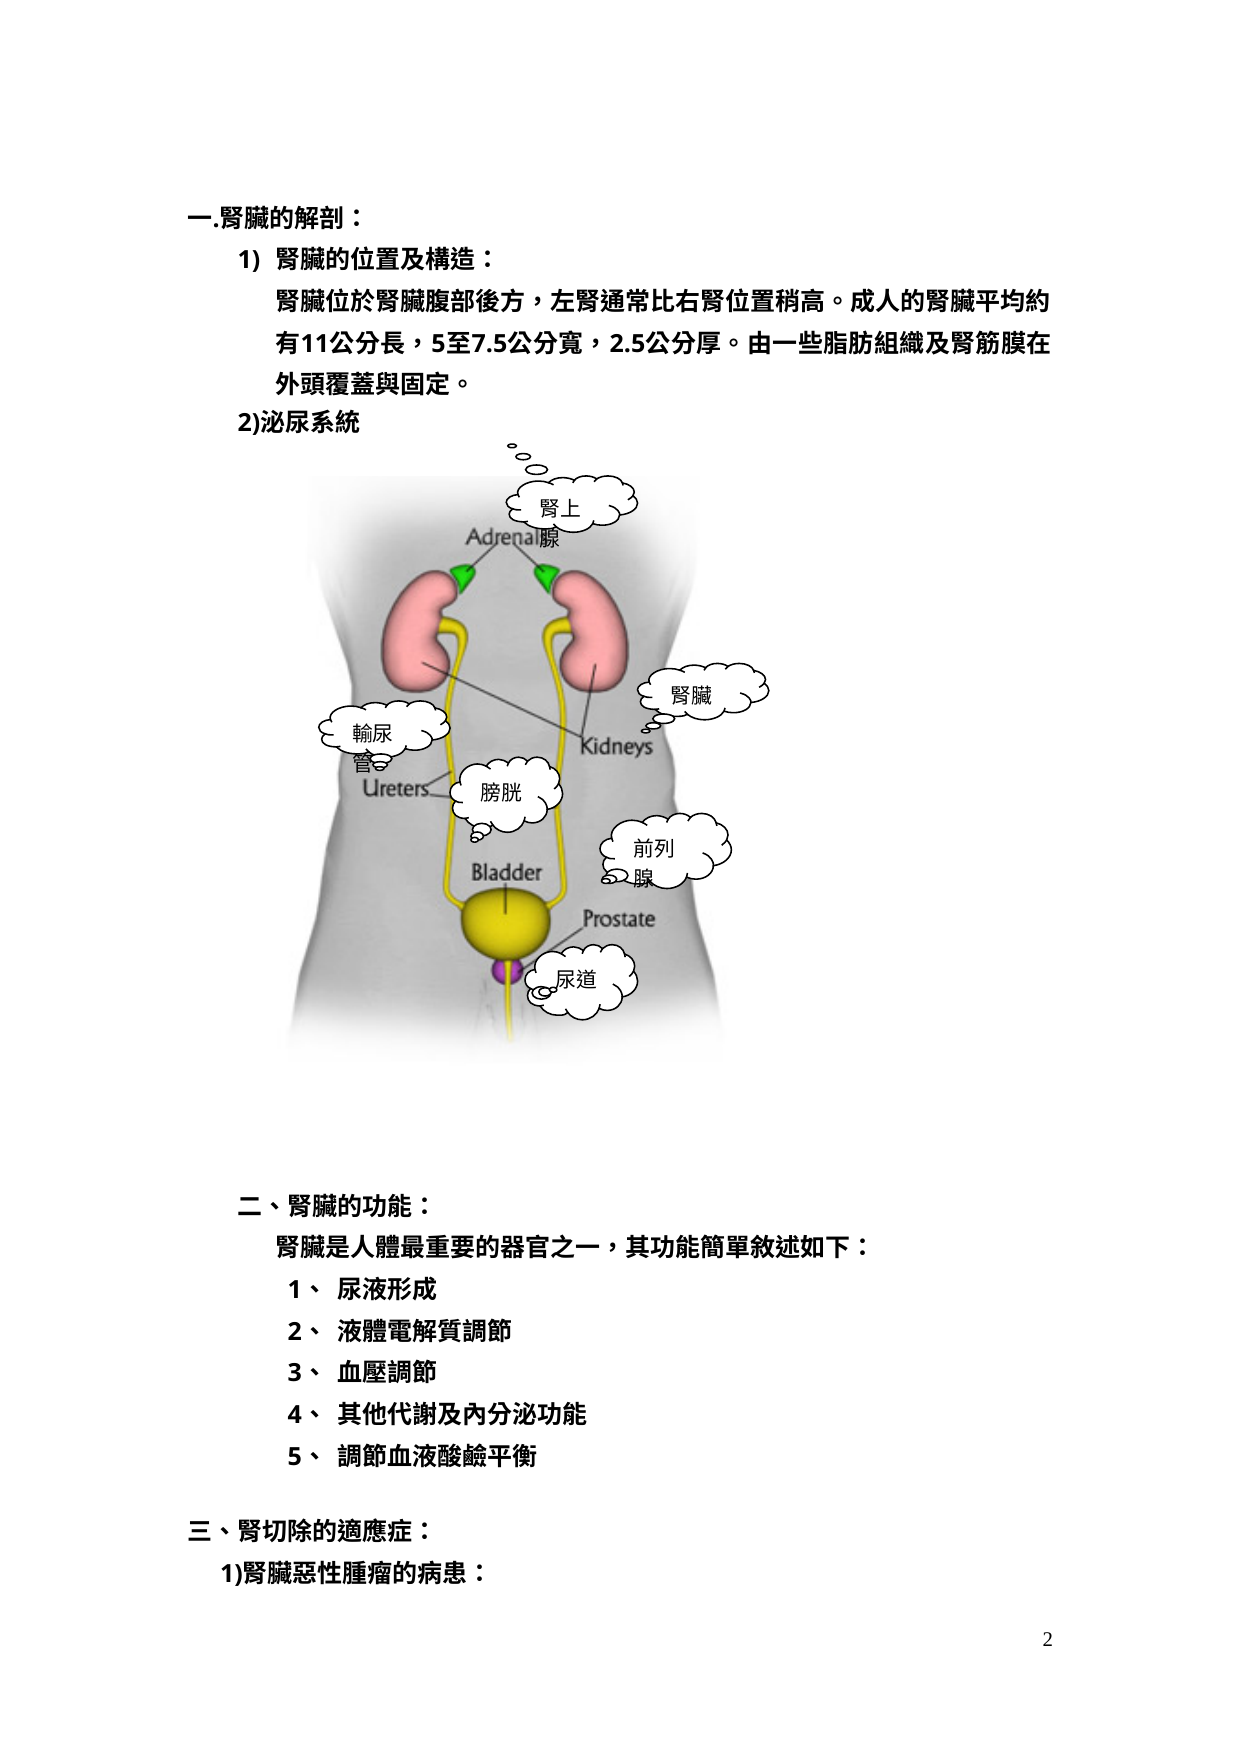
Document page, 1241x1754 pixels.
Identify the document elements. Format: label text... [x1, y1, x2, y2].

list 調節血液酸鹼平衡 [287, 1432, 1053, 1473]
text 腎臟是人體最重要的器官之一，其功能簡單敘述如下： [275, 1223, 1053, 1265]
list 其他代謝及內分泌功能 [287, 1390, 1053, 1432]
list 尿液形成 [287, 1265, 1053, 1307]
text 一.腎臟的解剖： [187, 194, 1053, 236]
picture [275, 476, 732, 1072]
text 2)泌尿系統 [187, 402, 1053, 440]
text 三、腎切除的適應症： [187, 1507, 1053, 1549]
list 液體電解質調節 [287, 1307, 1053, 1348]
list 腎臟的位置及構造： [237, 236, 1053, 277]
list 血壓調節 [287, 1348, 1053, 1390]
text 腎臟位於腎臟腹部後方，左腎通常比右腎位置稍高。成人的腎臟平均約有11公分長，5至7.5公分寬，2.5公分厚。由一些脂肪組織及腎筋膜在外頭覆蓋與固定。 [275, 277, 1053, 402]
text 1)腎臟惡性腫瘤的病患： [187, 1549, 1053, 1591]
text 二、腎臟的功能： [237, 1182, 1053, 1223]
picture [547, 530, 552, 540]
